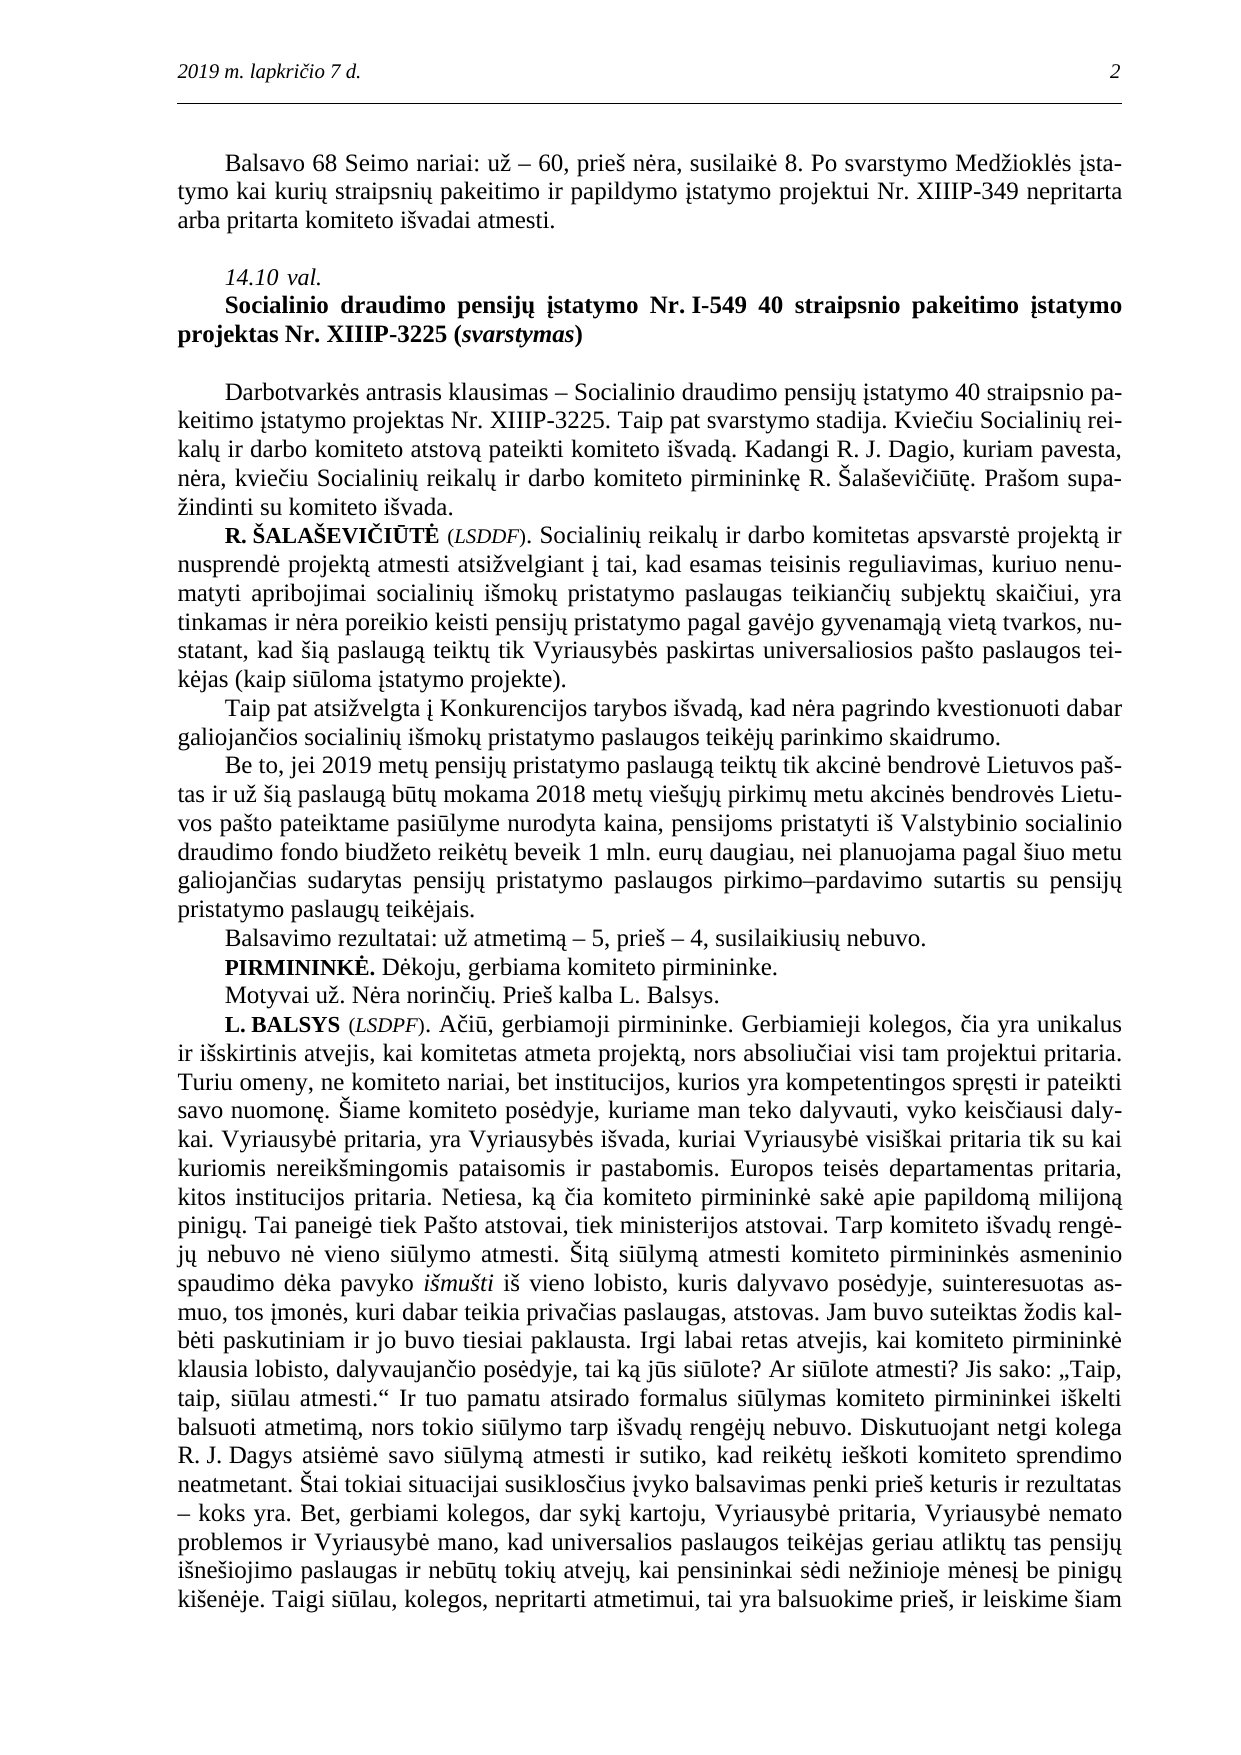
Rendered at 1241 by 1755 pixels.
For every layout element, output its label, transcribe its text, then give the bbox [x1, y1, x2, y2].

text So­cia­li­nio drau­di­mo pen­si­jų įsta­ty­mo Nr. I-549 40 straips­nio pa­kei­ti­mo įsta­ty­mo pro­jek­tas Nr. XIIIP-3225 (svars­ty­mas) [177, 290, 1122, 348]
text L. BALSYS (LSDPF). Ačiū, ger­bia­mo­ji pir­mi­nin­ke. Ger­bia­mie­ji ko­le­gos, čia yra uni­ka­lus ir iš­skir­ti­nis at­ve­jis, kai ko­mi­te­tas at­me­ta pro­jek­tą, nors ab­so­liu­čiai vi­si tam pro­jek­tui pri­ta­ria. Tu­riu ome­ny, ne ko­mi­te­to na­riai, bet ins­ti­tu­ci­jos, ku­rios yra kom­pe­ten­tin­gos spręs­ti ir pa­teik­ti sa­vo nuo­mo­nę. Šia­me ko­mi­te­to po­sė­dy­je, ku­ria­me man te­ko da­ly­vau­ti, vy­ko keis­čiau­si da­ly­kai. Vy­riau­sy­bė pri­ta­ria, yra Vy­riau­sy­bės iš­va­da, ku­riai Vy­riau­sy­bė vi­siš­kai pri­ta­ria tik su kai ku­rio­mis ne­reikš­min­go­mis pa­tai­so­mis ir pa­sta­bo­mis. Eu­ro­pos tei­sės de­par­ta­men­tas pri­ta­ria, ki­tos ins­ti­tu­ci­jos pri­ta­ria. Ne­tie­sa, ką čia ko­mi­te­to pir­mi­nin­kė sa­kė apie pa­pil­do­mą mi­li­jo­ną pi­ni­gų. Tai pa­nei­gė tiek Paš­to at­sto­vai, tiek mi­nis­te­ri­jos at­sto­vai. Tarp ko­mi­te­to iš­va­dų ren­gė­jų ne­bu­vo nė vie­no siū­ly­mo at­mes­ti. Ši­tą siū­ly­mą at­mes­ti ko­mi­te­to pir­mi­nin­kės as­me­ni­nio spau­di­mo dė­ka pa­vy­ko iš­muš­ti iš vie­no lo­bis­to, ku­ris da­ly­va­vo po­sė­dy­je, su­in­te­re­suo­tas as­muo, tos įmo­nės, ku­ri da­bar tei­kia pri­va­čias pa­slau­gas, at­sto­vas. Jam bu­vo su­teik­tas žo­dis kal­bė­ti pas­ku­ti­niam ir jo bu­vo tie­siai pa­klaus­ta. Ir­gi la­bai re­tas at­ve­jis, kai ko­mi­te­to pir­mi­nin­kė klau­sia lo­bis­to, da­ly­vau­jan­čio po­sė­dy­je, tai ką jūs siū­lo­te? Ar siū­lo­te at­mes­ti? Jis sa­ko: „Taip, taip, siū­lau at­mes­ti.“ Ir tuo pa­ma­tu at­si­ra­do for­ma­lus siū­ly­mas ko­mi­te­to pir­mi­nin­kei iš­kel­ti bal­suoti at­me­ti­mą, nors to­kio siū­ly­mo tarp iš­va­dų ren­gė­jų ne­bu­vo. Dis­ku­tuo­jant net­gi ko­le­ga R. J. Da­gys at­si­ė­mė sa­vo siū­ly­mą at­mes­ti ir su­ti­ko, kad rei­kė­tų ieš­ko­ti ko­mi­te­to spren­di­mo ne­at­me­tant. Štai to­kiai si­tu­a­ci­jai su­si­klos­čius įvy­ko bal­sa­vi­mas pen­ki prieš ke­tu­ris ir re­zul­ta­tas – koks yra. Bet, ger­bia­mi ko­le­gos, dar sy­kį kar­to­ju, Vy­riau­sy­bė pri­ta­ria, Vy­riau­sy­bė ne­ma­to pro­ble­mos ir Vy­riau­sy­bė ma­no, kad uni­ver­sa­lios pa­slau­gos tei­kė­jas ge­riau at­lik­tų tas pen­si­jų iš­ne­šio­ji­mo pa­slau­gas ir ne­bū­tų to­kių at­ve­jų, kai pen­si­nin­kai sė­di ne­ži­nio­je mė­ne­sį be pi­ni­gų ki­še­nė­je. Tai­gi siū­lau, ko­le­gos, ne­pri­tar­ti at­me­ti­mui, tai yra bal­suo­ki­me prieš, ir leis­ki­me šiam [177, 1009, 1122, 1613]
text PIRMININKĖ. Dė­ko­ju, ger­bia­ma ko­mi­te­to pir­mi­nin­ke. [177, 952, 1122, 980]
text R. ŠALAŠEVIČIŪTĖ (LSDDF). So­cia­li­nių rei­ka­lų ir dar­bo ko­mi­te­tas ap­svars­tė pro­jek­tą ir nu­spren­dė pro­jek­tą at­mes­ti at­si­žvel­giant į tai, kad esa­mas tei­si­nis re­gu­lia­vi­mas, ku­riuo ne­nu­ma­ty­ti ap­ri­bo­ji­mai so­cia­li­nių iš­mo­kų pri­sta­ty­mo pa­slau­gas tei­kian­čių sub­jek­tų skai­čiui, yra tin­ka­mas ir nė­ra po­rei­kio keis­ti pen­si­jų pri­sta­ty­mo pa­gal ga­vė­jo gy­ve­na­mą­ją vie­tą tvar­kos, nu­sta­tant, kad šią pa­slau­gą teik­tų tik Vy­riau­sy­bės pa­skir­tas uni­ver­sa­lio­sios paš­to pa­slau­gos tei­kė­jas (kaip siū­lo­ma įsta­ty­mo pro­jek­te). [177, 520, 1122, 693]
text Dar­bo­tvarkės ant­ra­sis klau­si­mas – So­cia­li­nio drau­di­mo pen­si­jų įsta­ty­mo 40 straips­nio pa­kei­ti­mo įsta­ty­mo pro­jek­tas Nr. XIIIP-3225. Taip pat svars­ty­mo sta­di­ja. Kvie­čiu So­cia­li­nių rei­ka­lų ir dar­bo ko­mi­te­to at­sto­vą pa­teik­ti ko­mi­te­to iš­va­dą. Ka­dan­gi R. J. Da­gio, ku­riam pa­ves­ta, nė­ra, kvie­čiu So­cia­li­nių rei­ka­lų ir dar­bo ko­mi­te­to pir­mi­nin­kę R. Ša­la­še­vi­čiū­tę. Pra­šom su­pa­žin­din­ti su ko­mi­te­to iš­va­da. [177, 377, 1122, 520]
text Bal­sa­vo 68 Sei­mo na­riai: už – 60, prieš nė­ra, su­si­lai­kė 8. Po svars­ty­mo Me­džiok­lės įsta­ty­mo kai ku­rių straips­nių pa­kei­ti­mo ir pa­pil­dy­mo įsta­ty­mo pro­jek­tui Nr. XIIIP-349 ne­pri­tar­ta ar­ba pri­tar­ta ko­mi­te­to iš­va­dai at­mes­ti. [177, 148, 1122, 234]
text Bal­sa­vi­mo re­zul­ta­tai: už at­me­ti­mą – 5, prieš – 4, su­si­lai­kiu­sių ne­bu­vo. [177, 923, 1122, 952]
text Mo­ty­vai už. Nė­ra no­rin­čių. Prieš kal­ba L. Bal­sys. [177, 980, 1122, 1009]
text Be to, jei 2019 me­tų pen­si­jų pri­sta­ty­mo pa­slau­gą teik­tų tik ak­ci­nė ben­dro­vė Lie­tu­vos paš­tas ir už šią pa­slau­gą bū­tų mo­ka­ma 2018 me­tų vie­šų­jų pir­ki­mų me­tu ak­ci­nės ben­dro­vės Lie­tu­vos paš­to pa­teik­ta­me pa­siū­ly­me nu­ro­dy­ta kai­na, pen­si­joms pri­sta­ty­ti iš Vals­ty­bi­nio so­cia­li­nio drau­di­mo fon­do biu­dže­to rei­kė­tų be­veik 1 mln. eu­rų dau­giau, nei pla­nuo­ja­ma pa­gal šiuo me­tu ga­lio­jan­čias su­da­ry­tas pen­si­jų pri­sta­ty­mo pa­slau­gos pir­ki­mo–­par­da­vi­mo su­tar­tis su pen­si­jų pri­sta­ty­mo pa­slau­gų tei­kė­jais. [177, 750, 1122, 923]
text 14.10 val. [224, 263, 1122, 290]
text Taip pat at­si­žvelg­ta į Kon­ku­ren­ci­jos ta­ry­bos iš­va­dą, kad nė­ra pa­grin­do kves­tio­nuo­ti da­bar ga­lio­jan­čios so­cia­li­nių iš­mo­kų pri­sta­ty­mo pa­slau­gos tei­kė­jų pa­rin­ki­mo skaid­ru­mo. [177, 693, 1122, 750]
